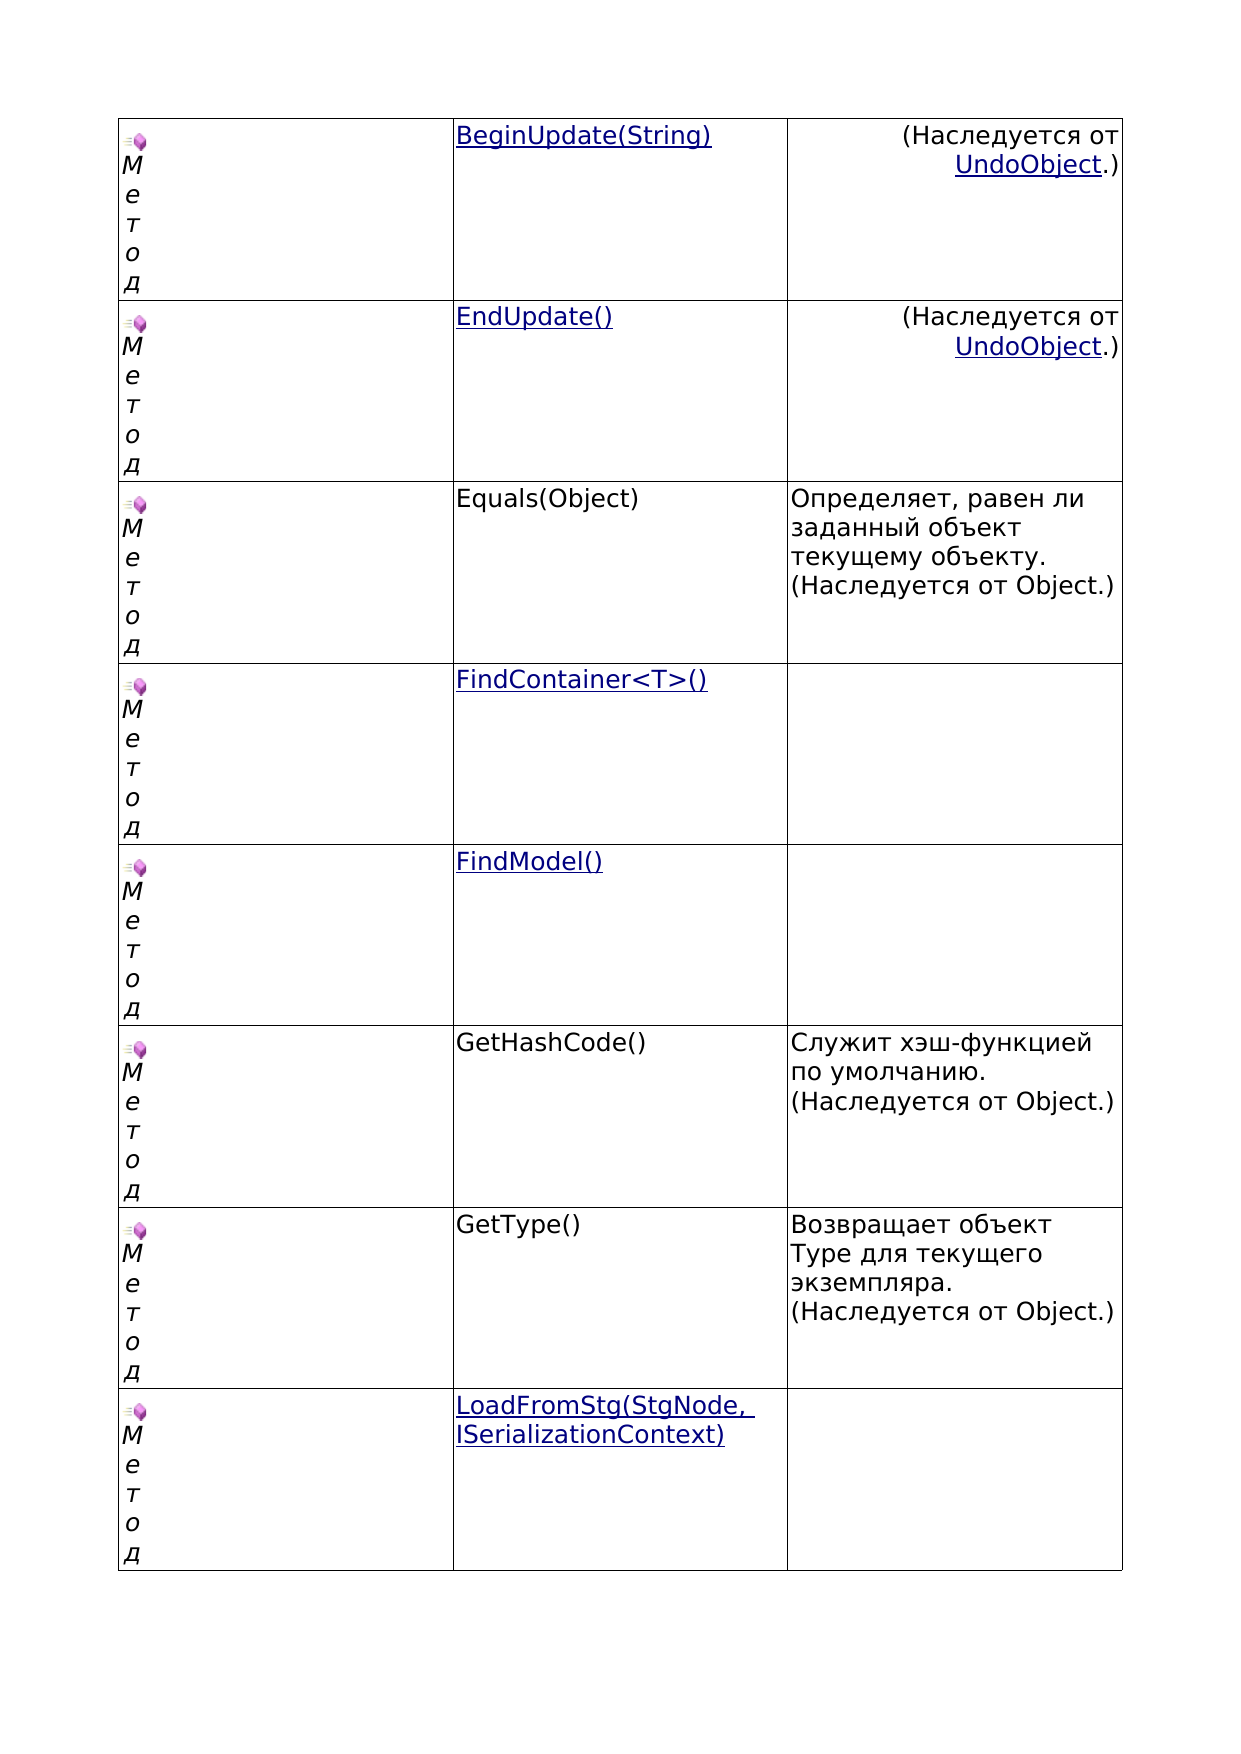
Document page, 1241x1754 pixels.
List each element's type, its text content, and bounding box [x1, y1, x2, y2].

table_cell GetHashCode() [454, 1026, 787, 1207]
table_cell [119, 664, 453, 844]
picture [121, 315, 147, 333]
picture [121, 859, 147, 877]
table_cell Служит хэш-функцией по умолчанию. (Наследуется от Object.) [788, 1026, 1122, 1207]
picture [121, 496, 147, 514]
table_cell [119, 1389, 453, 1570]
picture [121, 1222, 147, 1240]
table_cell (Наследуется от UndoObject.) [788, 119, 1122, 299]
table_cell [788, 1389, 1122, 1570]
table_cell [119, 845, 453, 1025]
table_cell GetType() [454, 1208, 787, 1388]
table_cell FindContainer<T>() [454, 664, 787, 844]
table_cell Возвращает объект Type для текущего экземпляра. (Наследуется от Object.) [788, 1208, 1122, 1388]
table_cell BeginUpdate(String) [454, 119, 787, 299]
table_cell [119, 482, 453, 662]
picture [121, 133, 147, 151]
table_cell [788, 845, 1122, 1025]
table_cell [119, 1208, 453, 1388]
table_cell [119, 301, 453, 481]
picture [121, 678, 147, 696]
table_cell LoadFromStg(StgNode, ISerializationContext) [454, 1389, 787, 1570]
table_cell [119, 119, 453, 299]
table_cell FindModel() [454, 845, 787, 1025]
table_cell Equals(Object) [454, 482, 787, 662]
table_cell [788, 664, 1122, 844]
picture [121, 1041, 147, 1059]
table_cell (Наследуется от UndoObject.) [788, 301, 1122, 481]
table_cell [119, 1026, 453, 1207]
table_cell Определяет, равен ли заданный объект текущему объекту. (Наследуется от Object.) [788, 482, 1122, 662]
picture [121, 1403, 147, 1421]
table_cell EndUpdate() [454, 301, 787, 481]
